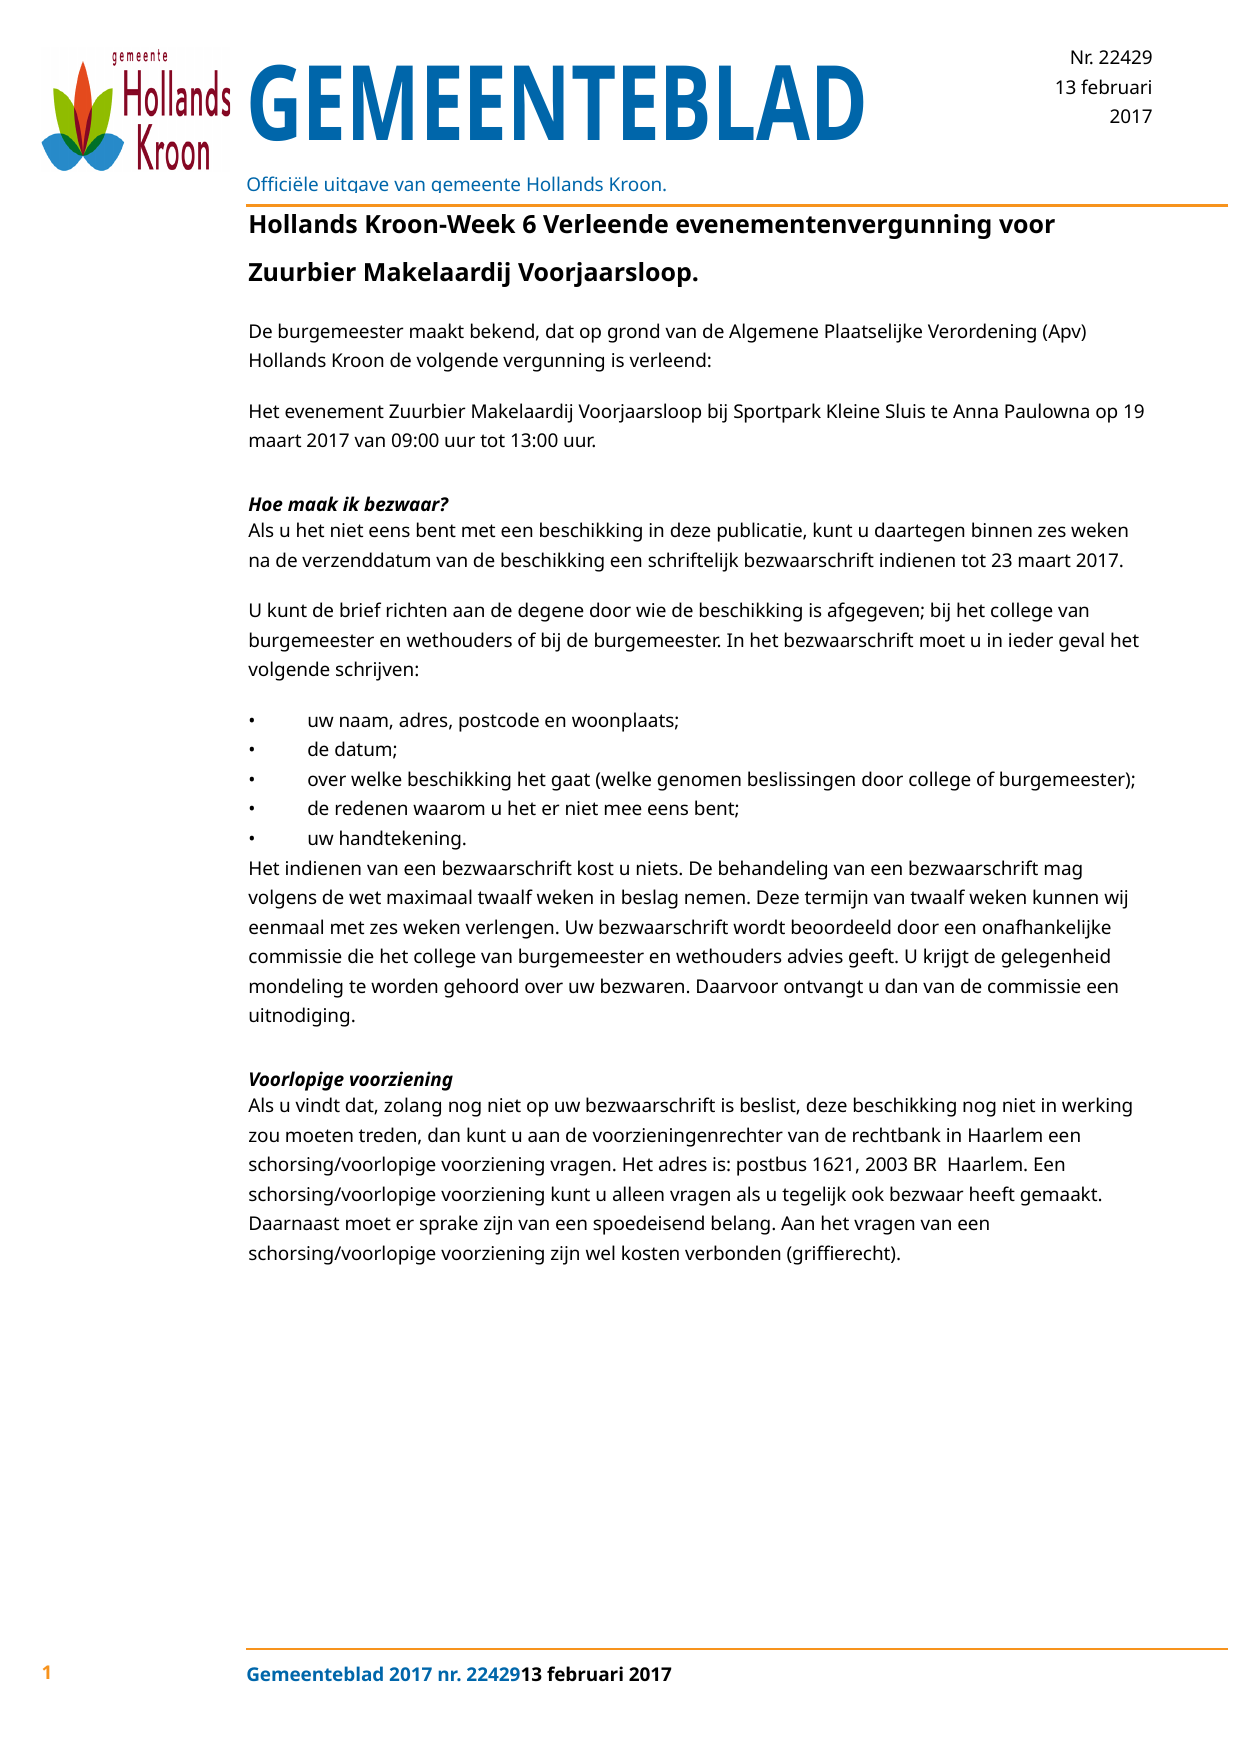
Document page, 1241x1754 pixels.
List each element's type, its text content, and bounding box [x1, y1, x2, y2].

list de redenen waarom u het er niet mee eens bent; [248, 796, 1152, 821]
list uw handtekening. [248, 825, 1152, 851]
text Het indienen van een bezwaarschrift kost u niets. De behandeling van een bezwaarschrift mag volgens de wet maximaal twaalf weken in beslag nemen. Deze termijn van twaalf weken kunnen wij eenmaal met zes weken verlengen. Uw bezwaarschrift wordt beoordeeld door een onafhankelijke commissie die het college van burgemeester en wethouders advies geeft. U krijgt de gelegenheid mondeling te worden gehoord over uw bezwaren. Daarvoor ontvangt u dan van de commissie een uitnodiging. [248, 855, 1152, 1028]
picture [41, 47, 231, 172]
text Als u vindt dat, zolang nog niet op uw bezwaarschrift is beslist, deze beschikking nog niet in werking zou moeten treden, dan kunt u aan de voorzieningenrechter van de rechtbank in Haarlem een schorsing/voorlopige voorziening vragen. Het adres is: postbus 1621, 2003 BR Haarlem. Een schorsing/voorlopige voorziening kunt u alleen vragen als u tegelijk ook bezwaar heeft gemaakt. Daarnaast moet er sprake zijn van een spoedeisend belang. Aan het vragen van een schorsing/voorlopige voorziening zijn wel kosten verbonden (griffierecht). [248, 1092, 1152, 1266]
text U kunt de brief richten aan de degene door wie de beschikking is afgegeven; bij het college van burgemeester en wethouders of bij de burgemeester. In het bezwaarschrift moet u in ieder geval het volgende schrijven: [248, 597, 1152, 682]
text Als u het niet eens bent met een beschikking in deze publicatie, kunt u daartegen binnen zes weken na de verzenddatum van de beschikking een schriftelijk bezwaarschrift indienen tot 23 maart 2017. [248, 517, 1152, 572]
text Hoe maak ik bezwaar? [248, 491, 1152, 517]
list over welke beschikking het gaat (welke genomen beslissingen door college of burgemeester); [248, 766, 1152, 792]
text Hollands Kroon-Week 6 Verleende evenementenvergunning voor Zuurbier Makelaardij Voorjaarsloop. [248, 207, 1152, 288]
list uw naam, adres, postcode en woonplaats; [248, 707, 1152, 732]
text De burgemeester maakt bekend, dat op grond van de Algemene Plaatselijke Verordening (Apv) Hollands Kroon de volgende vergunning is verleend: [248, 318, 1152, 373]
list de datum; [248, 736, 1152, 762]
text Het evenement Zuurbier Makelaardij Voorjaarsloop bij Sportpark Kleine Sluis te Anna Paulowna op 19 maart 2017 van 09:00 uur tot 13:00 uur. [248, 398, 1152, 453]
text Voorlopige voorziening [248, 1067, 1152, 1092]
